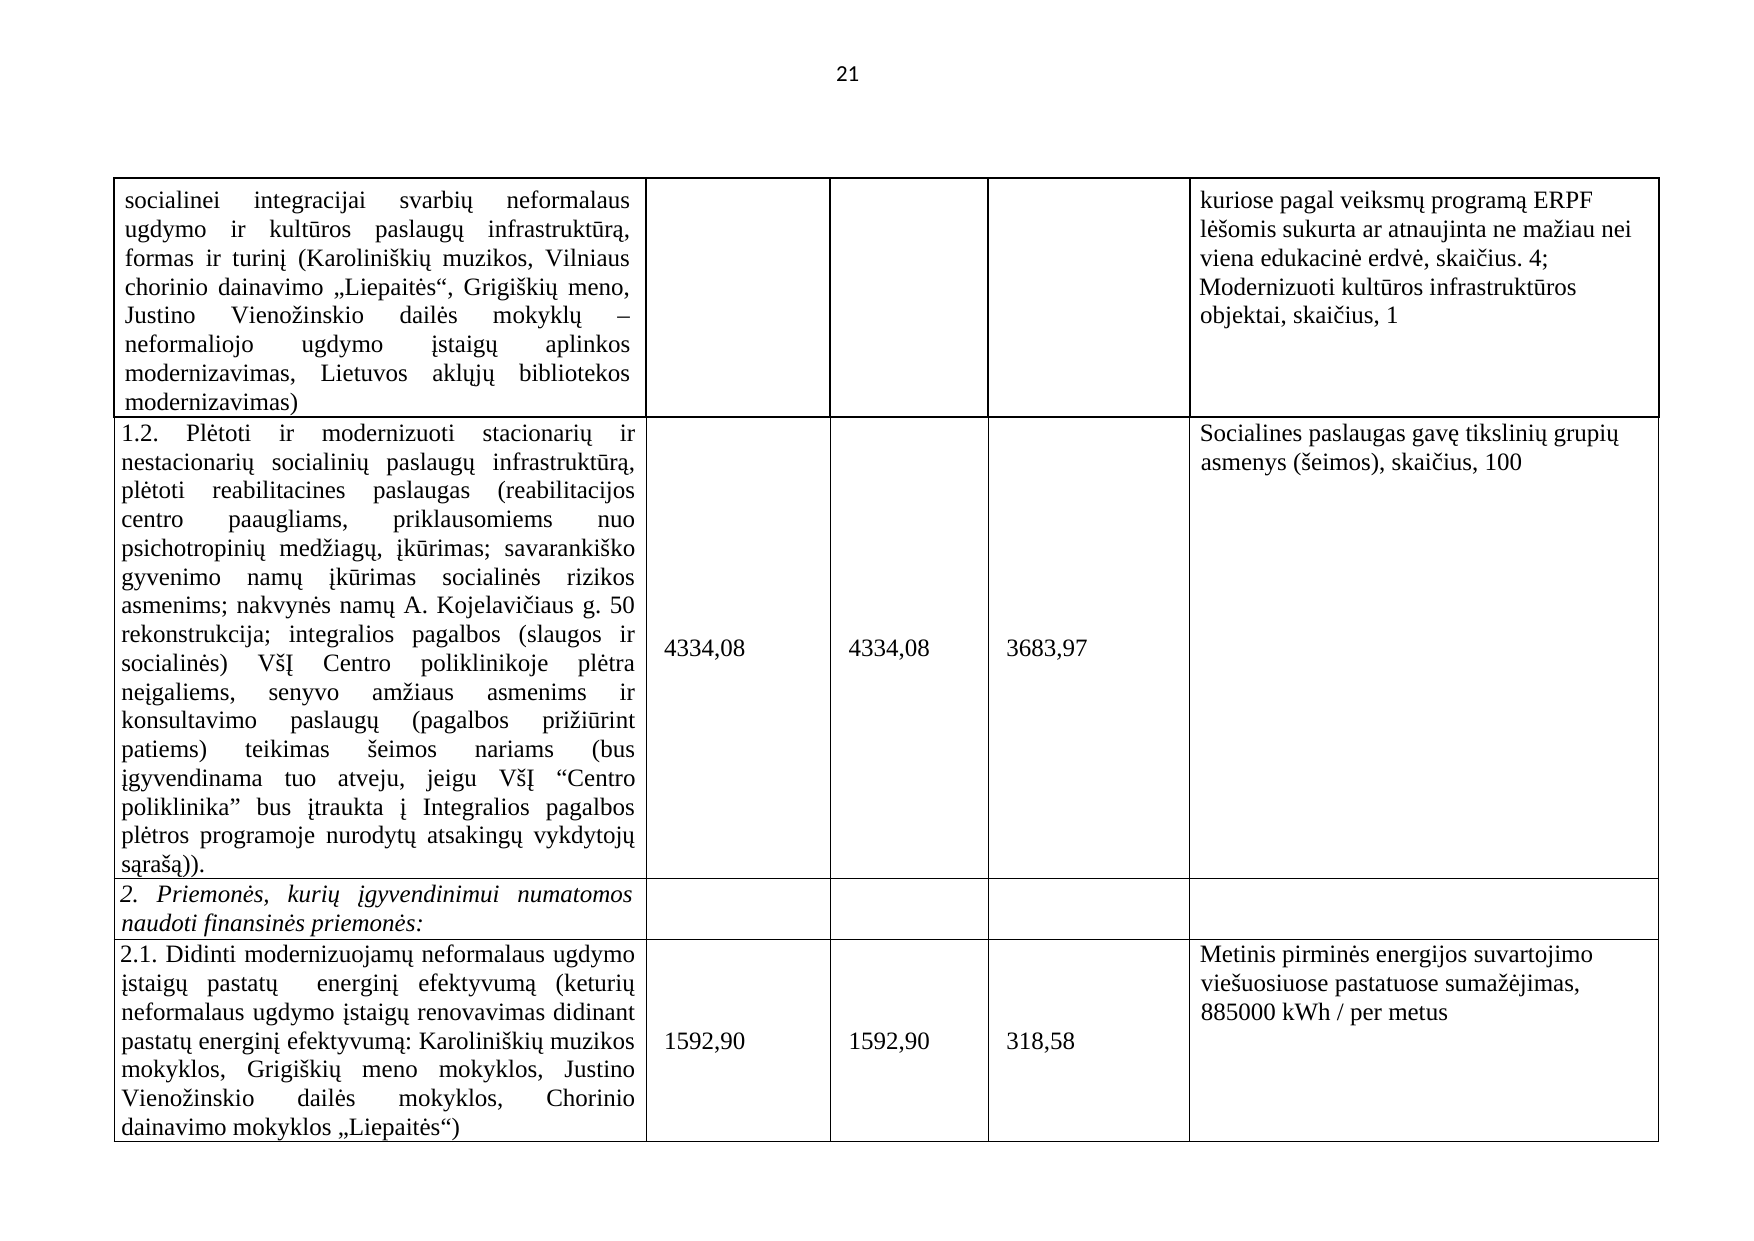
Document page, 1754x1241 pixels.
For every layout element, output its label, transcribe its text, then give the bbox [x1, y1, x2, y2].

table_cell [647, 179, 829, 416]
table_cell 1592,90 [831, 940, 988, 1141]
table_cell [989, 179, 1189, 416]
table_cell Metinis pirminės energijos suvartojimo viešuosiuose pastatuose sumažėjimas, 885000 kWh / per metus [1190, 940, 1658, 1141]
table_cell kuriose pagal veiksmų programą ERPF lėšomis sukurta ar atnaujinta ne mažiau nei viena edukacinė erdvė, skaičius. 4; Modernizuoti kultūros infrastruktūros objektai, skaičius, 1 [1191, 179, 1658, 416]
table_cell [989, 879, 1189, 938]
table_cell 2.1. Didinti modernizuojamų neformalaus ugdymo įstaigų pastatų energinį efektyvumą (keturių neformalaus ugdymo įstaigų renovavimas didinant pastatų energinį efektyvumą: Karoliniškių muzikos mokyklos, Grigiškių meno mokyklos, Justino Vienožinskio dailės mokyklos, Chorinio dainavimo mokyklos „Liepaitės“) [115, 940, 646, 1141]
table_cell [831, 879, 988, 938]
table_cell 318,58 [989, 940, 1189, 1141]
table_cell 2. Priemonės, kurių įgyvendinimui numatomos naudoti finansinės priemonės: [115, 879, 646, 938]
table_cell [647, 879, 830, 938]
table_cell Socialines paslaugas gavę tikslinių grupių asmenys (šeimos), skaičius, 100 [1190, 418, 1658, 878]
table_cell 4334,08 [831, 418, 988, 878]
table_cell 4334,08 [647, 418, 830, 878]
table_cell socialinei integracijai svarbių neformalaus ugdymo ir kultūros paslaugų infrastruktūrą, formas ir turinį (Karoliniškių muzikos, Vilniaus chorinio dainavimo „Liepaitės“, Grigiškių meno, Justino Vienožinskio dailės mokyklų – neformaliojo ugdymo įstaigų aplinkos modernizavimas, Lietuvos aklųjų bibliotekos modernizavimas) [115, 179, 645, 416]
table_cell 3683,97 [989, 418, 1189, 878]
table_cell [1190, 879, 1658, 938]
table_cell 1592,90 [647, 940, 830, 1141]
table_cell [831, 179, 987, 416]
table_cell 1.2. Plėtoti ir modernizuoti stacionarių ir nestacionarių socialinių paslaugų infrastruktūrą, plėtoti reabilitacines paslaugas (reabilitacijos centro paaugliams, priklausomiems nuo psichotropinių medžiagų, įkūrimas; savarankiško gyvenimo namų įkūrimas socialinės rizikos asmenims; nakvynės namų A. Kojelavičiaus g. 50 rekonstrukcija; integralios pagalbos (slaugos ir socialinės) VšĮ Centro poliklinikoje plėtra neįgaliems, senyvo amžiaus asmenims ir konsultavimo paslaugų (pagalbos prižiūrint patiems) teikimas šeimos nariams (bus įgyvendinama tuo atveju, jeigu VšĮ “Centro poliklinika” bus įtraukta į Integralios pagalbos plėtros programoje nurodytų atsakingų vykdytojų sąrašą)). [115, 418, 646, 878]
